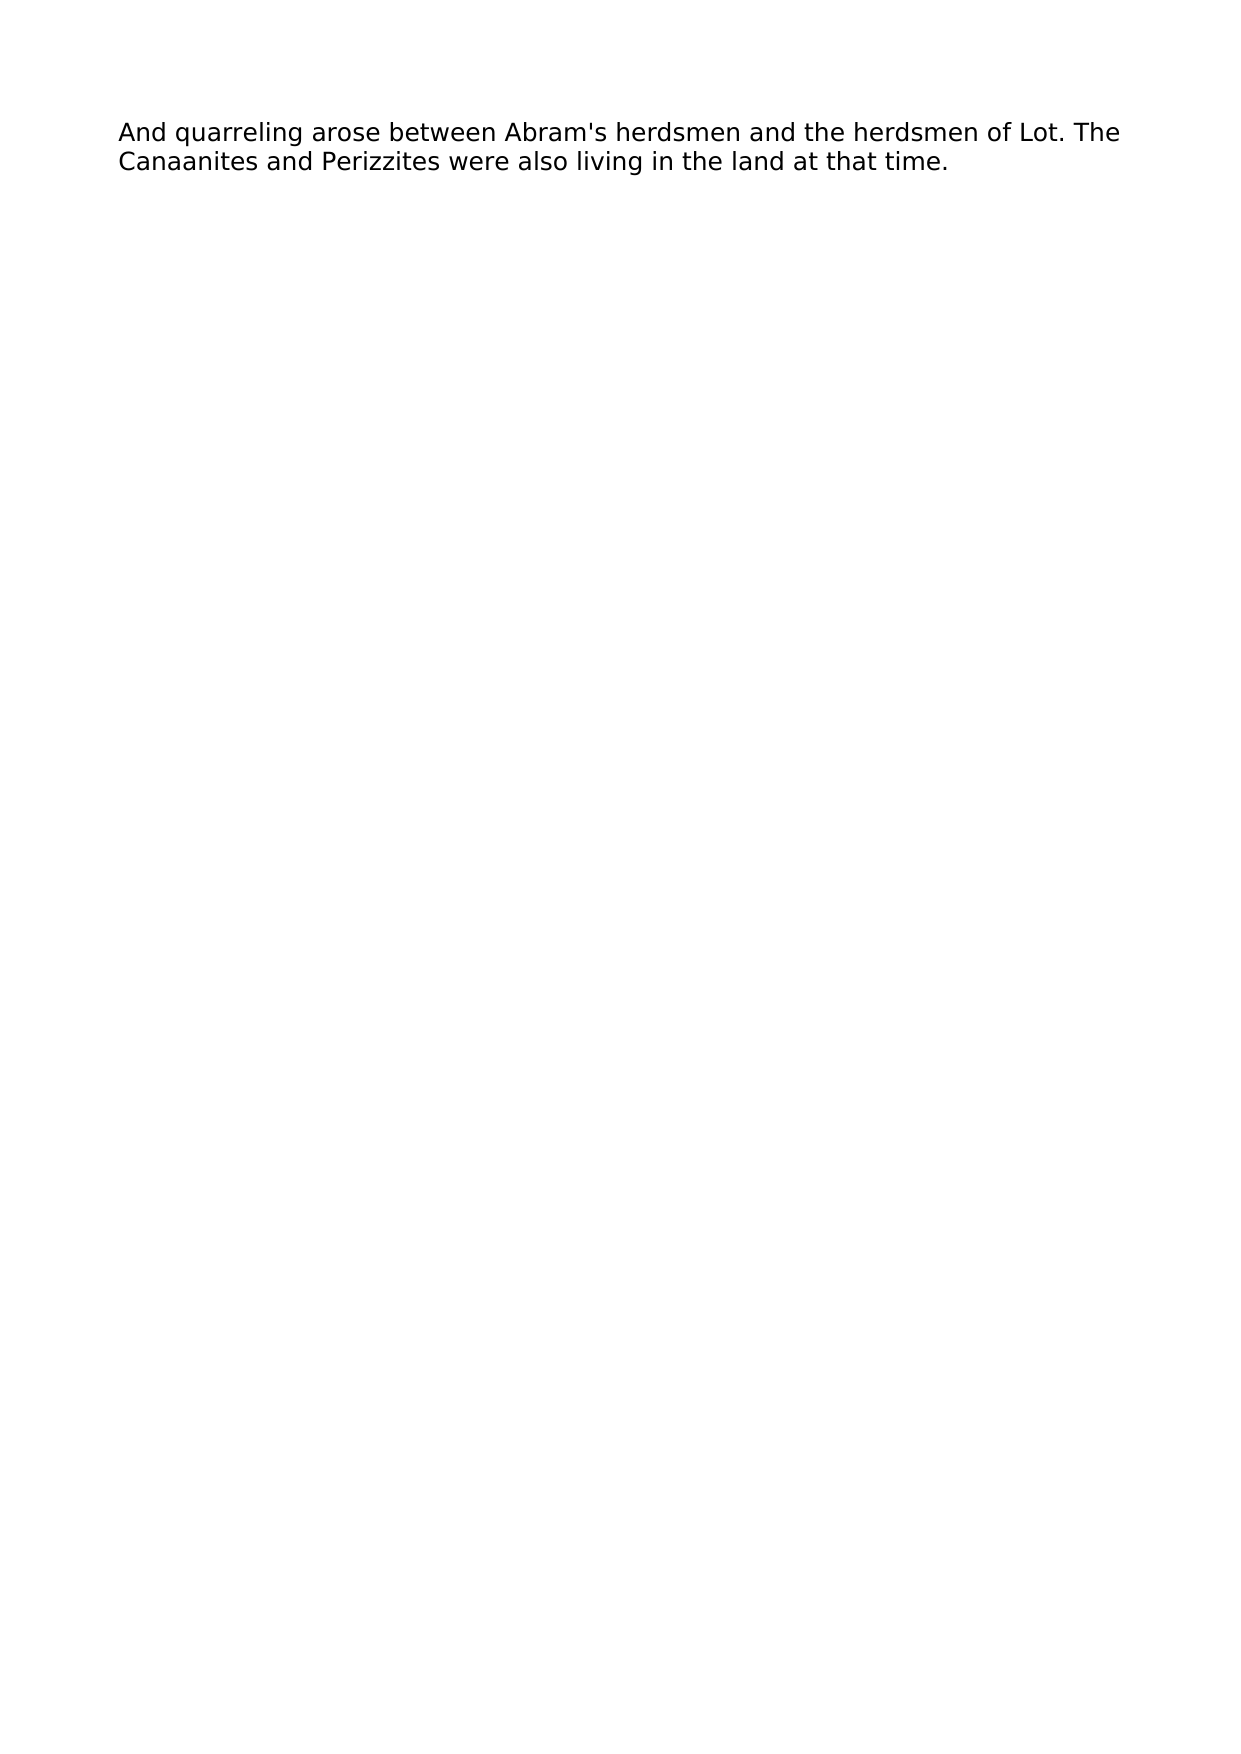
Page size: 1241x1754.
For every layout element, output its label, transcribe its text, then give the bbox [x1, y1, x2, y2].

text And quarreling arose between Abram's herdsmen and the herdsmen of Lot. The Canaanites and Perizzites were also living in the land at that time. [118, 118, 1122, 176]
